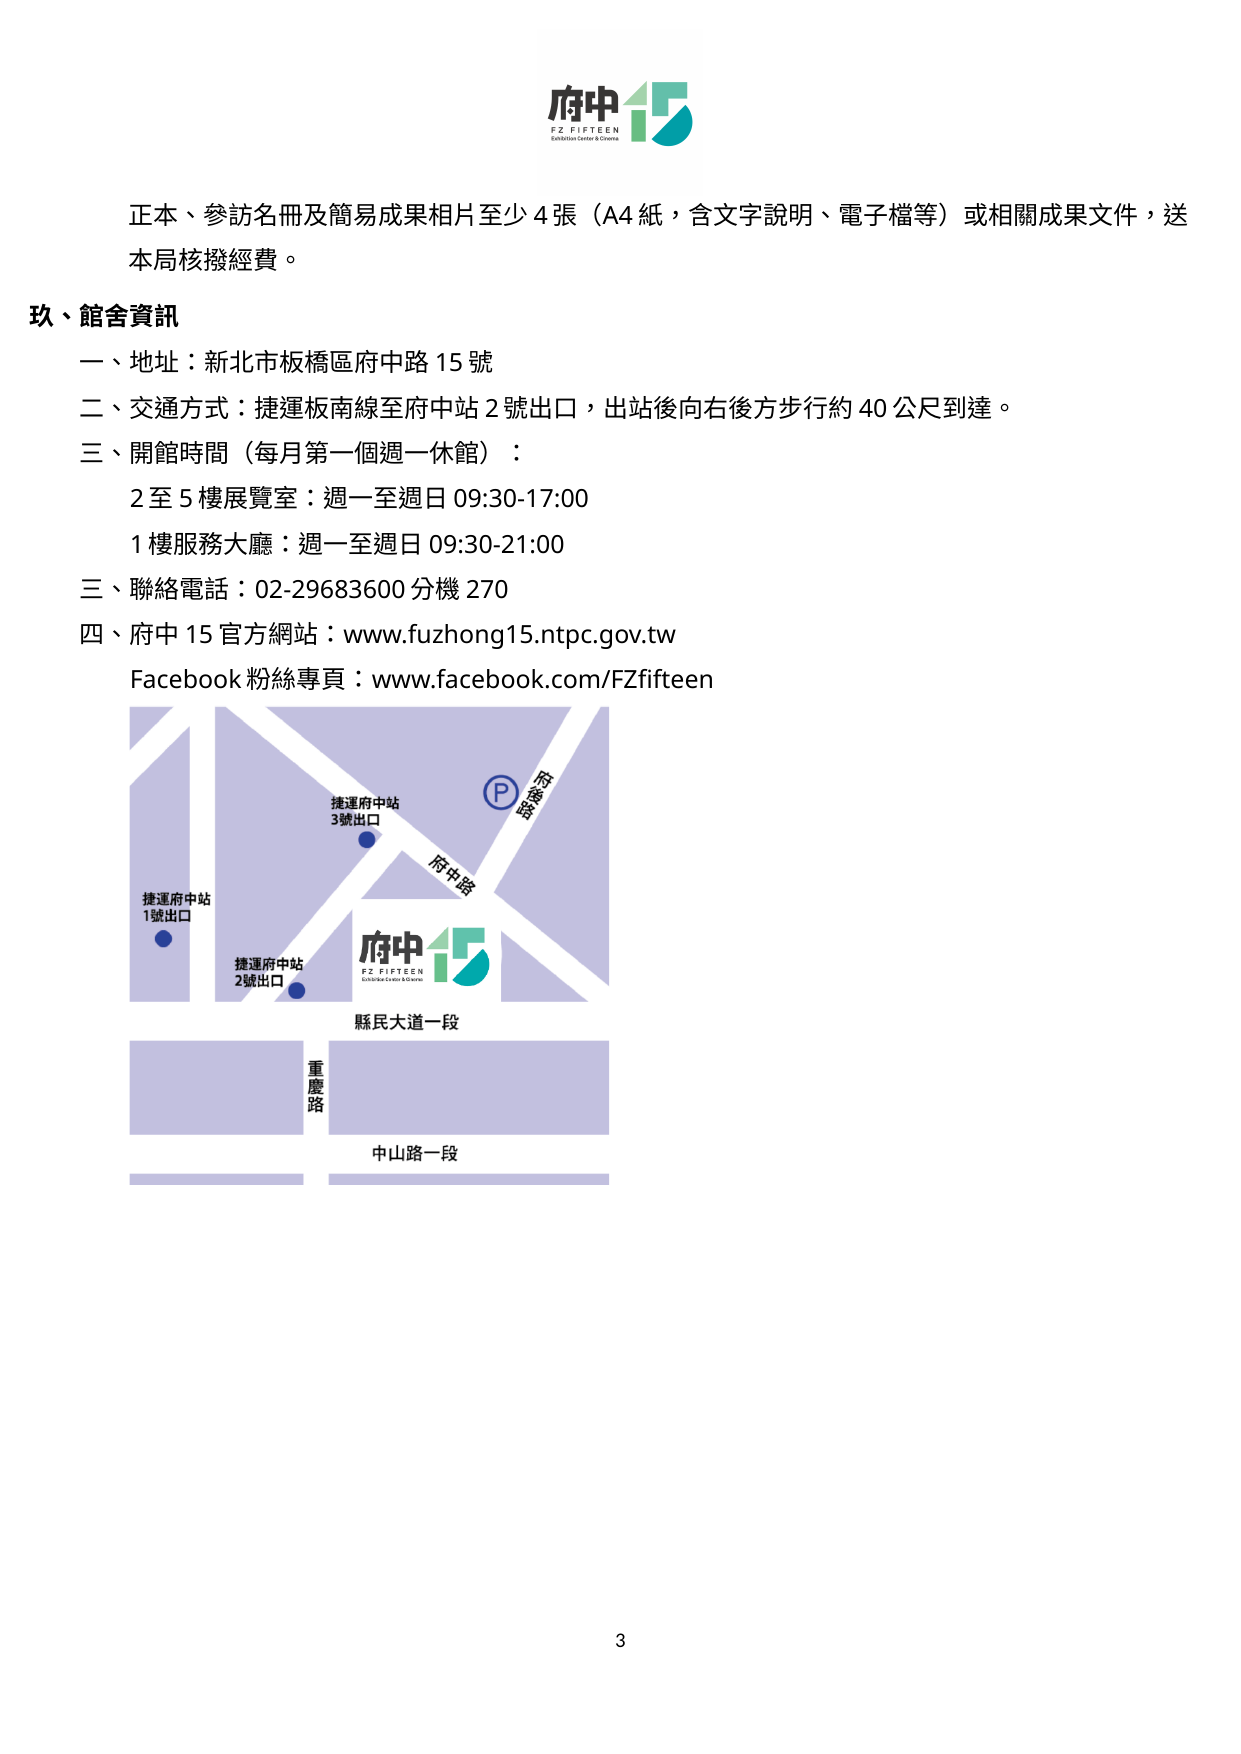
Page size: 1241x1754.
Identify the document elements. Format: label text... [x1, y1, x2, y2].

text Facebook粉絲專頁：www.facebook.com/FZfifteen [129, 660, 1211, 696]
text 1樓服務大廳：週一至週日09:30-21:00 [129, 524, 1211, 560]
text 二、交通方式：捷運板南線至府中站2號出口，出站後向右後方步行約40公尺到達。 [79, 388, 1211, 424]
text 三、聯絡電話：02-29683600分機270 [79, 569, 1211, 606]
text 正本、參訪名冊及簡易成果相片至少4張（A4紙，含文字說明、電子檔等）或相關成果文件，送本局核撥經費。 [79, 195, 1211, 277]
text 四、府中15官方網站：www.fuzhong15.ntpc.gov.tw [79, 615, 1211, 651]
text 2至5樓展覽室：週一至週日09:30-17:00 [129, 479, 1211, 515]
text 三、開館時間（每月第一個週一休館）： [79, 433, 1211, 470]
text 玖、館舍資訊 [29, 296, 1211, 332]
text 一、地址：新北市板橋區府中路15號 [79, 343, 1211, 379]
